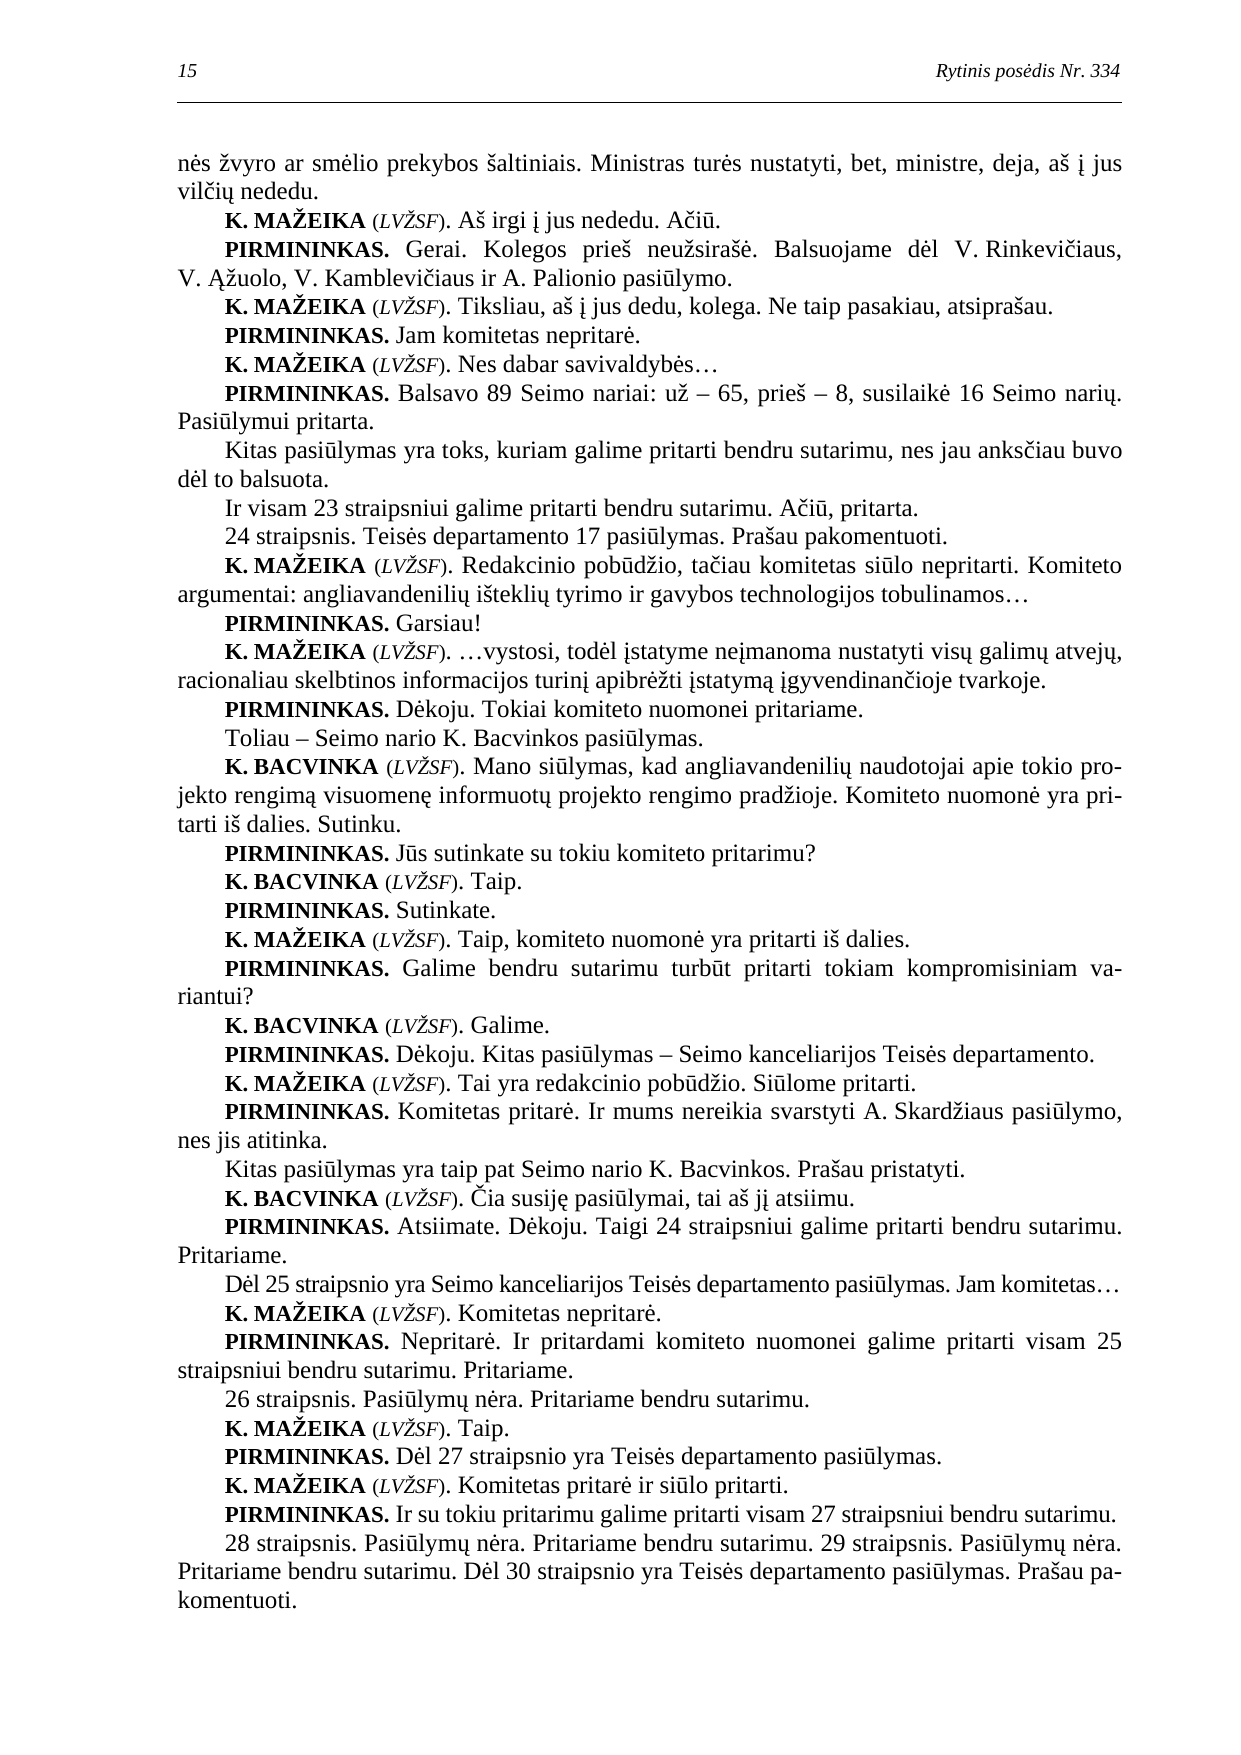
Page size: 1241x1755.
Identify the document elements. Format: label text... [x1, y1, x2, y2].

text K. MAŽEIKA (LVŽSF). Tai yra re­dak­ci­nio po­bū­džio. Siū­lo­me pri­tar­ti. [177, 1068, 1122, 1096]
text To­liau – Sei­mo na­rio K. Bac­vin­kos pa­siū­ly­mas. [177, 723, 1122, 751]
text K. MAŽEIKA (LVŽSF). Re­dak­ci­nio po­bū­džio, ta­čiau ko­mi­te­tas siū­lo ne­pri­tar­ti. Ko­mi­te­to ar­gu­men­tai: an­glia­van­de­ni­lių iš­tek­lių ty­ri­mo ir ga­vy­bos tech­no­lo­gi­jos to­bu­li­na­mos… [177, 550, 1122, 608]
text 28 straips­nis. Pa­siū­ly­mų nė­ra. Pri­ta­ria­me ben­dru su­ta­ri­mu. 29 straips­nis. Pa­siū­ly­mų nė­ra. Pri­ta­ria­me ben­dru su­ta­ri­mu. Dėl 30 straips­nio yra Tei­sės de­par­ta­men­to pa­siū­ly­mas. Pra­šau pa­ko­men­tuo­ti. [177, 1528, 1122, 1614]
text 26 straips­nis. Pa­siū­ly­mų nė­ra. Pri­ta­ria­me ben­dru su­ta­ri­mu. [177, 1384, 1122, 1413]
text PIRMININKAS. At­si­i­ma­te. Dė­ko­ju. Tai­gi 24 straips­niui ga­li­me pri­tar­ti ben­dru su­ta­ri­mu. Pri­ta­ria­me. [177, 1211, 1122, 1269]
text PIRMININKAS. Su­tin­ka­te. [177, 895, 1122, 924]
text K. MAŽEIKA (LVŽSF). Ko­mi­te­tas ne­pri­ta­rė. [177, 1298, 1122, 1326]
text K. MAŽEIKA (LVŽSF). Taip, ko­mi­te­to nuo­mo­nė yra pri­tar­ti iš da­lies. [177, 924, 1122, 953]
text 24 straips­nis. Tei­sės de­par­ta­men­to 17 pa­siū­ly­mas. Pra­šau pa­ko­men­tuo­ti. [177, 521, 1122, 550]
text K. MAŽEIKA (LVŽSF). Taip. [177, 1413, 1122, 1441]
text PIRMININKAS. Ir su to­kiu pri­ta­ri­mu ga­li­me pri­tar­ti vi­sam 27 straips­niui ben­dru su­ta­ri­mu. [177, 1499, 1122, 1528]
text K. BACVINKA (LVŽSF). Ma­no siū­ly­mas, kad an­glia­van­de­ni­lių nau­do­to­jai apie to­kio pro­jek­to ren­gi­mą vi­suo­me­nę in­for­muo­tų pro­jek­to ren­gi­mo pra­džio­je. Ko­mi­te­to nuo­mo­nė yra pri­tar­ti iš da­lies. Su­tin­ku. [177, 751, 1122, 838]
text PIRMININKAS. Dė­ko­ju. To­kiai ko­mi­te­to nuo­mo­nei pri­ta­ria­me. [177, 694, 1122, 723]
text K. BACVINKA (LVŽSF). Taip. [177, 866, 1122, 895]
text PIRMININKAS. Dė­ko­ju. Ki­tas pa­siū­ly­mas – Sei­mo kan­ce­lia­ri­jos Tei­sės de­par­ta­men­to. [177, 1039, 1122, 1068]
text K. MAŽEIKA (LVŽSF). Tiks­liau, aš į jus de­du, ko­le­ga. Ne taip pa­sa­kiau, at­si­pra­šau. [177, 291, 1122, 320]
text PIRMININKAS. Bal­sa­vo 89 Sei­mo na­riai: už – 65, prieš – 8, su­si­lai­kė 16 Sei­mo na­rių. Pa­siū­ly­mui pri­tar­ta. [177, 378, 1122, 435]
text Dėl 25 straips­nio yra Sei­mo kan­ce­lia­ri­jos Tei­sės de­par­ta­men­to pa­siū­ly­mas. Jam ko­mite­tas… [177, 1269, 1122, 1298]
text PIRMININKAS. Jam ko­mi­te­tas ne­pri­ta­rė. [177, 320, 1122, 349]
text PIRMININKAS. Ko­mi­te­tas pri­ta­rė. Ir mums ne­rei­kia svars­ty­ti A. Skar­džiaus pa­siū­ly­mo, nes jis ati­tin­ka. [177, 1096, 1122, 1154]
text K. MAŽEIKA (LVŽSF). …vys­to­si, to­dėl įsta­ty­me ne­įma­no­ma nu­sta­ty­ti vi­sų ga­li­mų at­ve­jų, ra­cio­na­liau skelb­ti­nos in­for­ma­ci­jos tu­ri­nį api­brėž­ti įsta­ty­mą įgy­ven­di­nan­čio­je tvar­ko­je. [177, 636, 1122, 694]
text PIRMININKAS. Ge­rai. Ko­le­gos prieš ne­už­si­ra­šė. Bal­suo­ja­me dėl V. Rin­ke­vi­čiaus, V. Ąžuo­lo, V. Kam­ble­vi­čiaus ir A. Pa­lio­nio pa­siū­ly­mo. [177, 234, 1122, 291]
text K. MAŽEIKA (LVŽSF). Aš ir­gi į jus ne­de­du. Ačiū. [177, 205, 1122, 234]
text Ki­tas pa­siū­ly­mas yra taip pat Sei­mo na­rio K. Bac­vin­kos. Pra­šau pri­sta­ty­ti. [177, 1154, 1122, 1183]
text PIRMININKAS. Ne­pri­ta­rė. Ir pri­tar­da­mi ko­mi­te­to nuo­mo­nei ga­li­me pri­tar­ti vi­sam 25 strai­ps­niui ben­dru su­ta­ri­mu. Pri­ta­ria­me. [177, 1326, 1122, 1384]
text PIRMININKAS. Jūs su­tin­ka­te su to­kiu ko­mi­te­to pri­ta­ri­mu? [177, 838, 1122, 866]
text K. BACVINKA (LVŽSF). Ga­li­me. [177, 1010, 1122, 1039]
text nės žvy­ro ar smė­lio pre­ky­bos šal­ti­niais. Mi­nist­ras tu­rės nu­sta­ty­ti, bet, mi­nist­re, de­ja, aš į jus vil­čių ne­de­du. [177, 148, 1122, 205]
text PIRMININKAS. Dėl 27 straips­nio yra Tei­sės de­par­ta­men­to pa­siū­ly­mas. [177, 1441, 1122, 1470]
text K. MAŽEIKA (LVŽSF). Ko­mi­te­tas pri­ta­rė ir siū­lo pri­tar­ti. [177, 1470, 1122, 1499]
text PIRMININKAS. Gar­siau! [177, 608, 1122, 636]
text Ki­tas pa­siū­ly­mas yra toks, ku­riam ga­li­me pri­tar­ti ben­dru su­ta­ri­mu, nes jau anks­čiau bu­vo dėl to bal­suo­ta. [177, 435, 1122, 493]
text Ir vi­sam 23 straips­niui ga­li­me pri­tar­ti ben­dru su­ta­ri­mu. Ačiū, pri­tar­ta. [177, 493, 1122, 521]
text K. BACVINKA (LVŽSF). Čia su­si­ję pa­siū­ly­mai, tai aš jį at­si­i­mu. [177, 1183, 1122, 1211]
text PIRMININKAS. Ga­li­me ben­dru su­ta­ri­mu tur­būt pri­tar­ti to­kiam kom­pro­mi­si­niam va­riantui? [177, 953, 1122, 1010]
text K. MAŽEIKA (LVŽSF). Nes da­bar sa­vi­val­dy­bės… [177, 349, 1122, 378]
